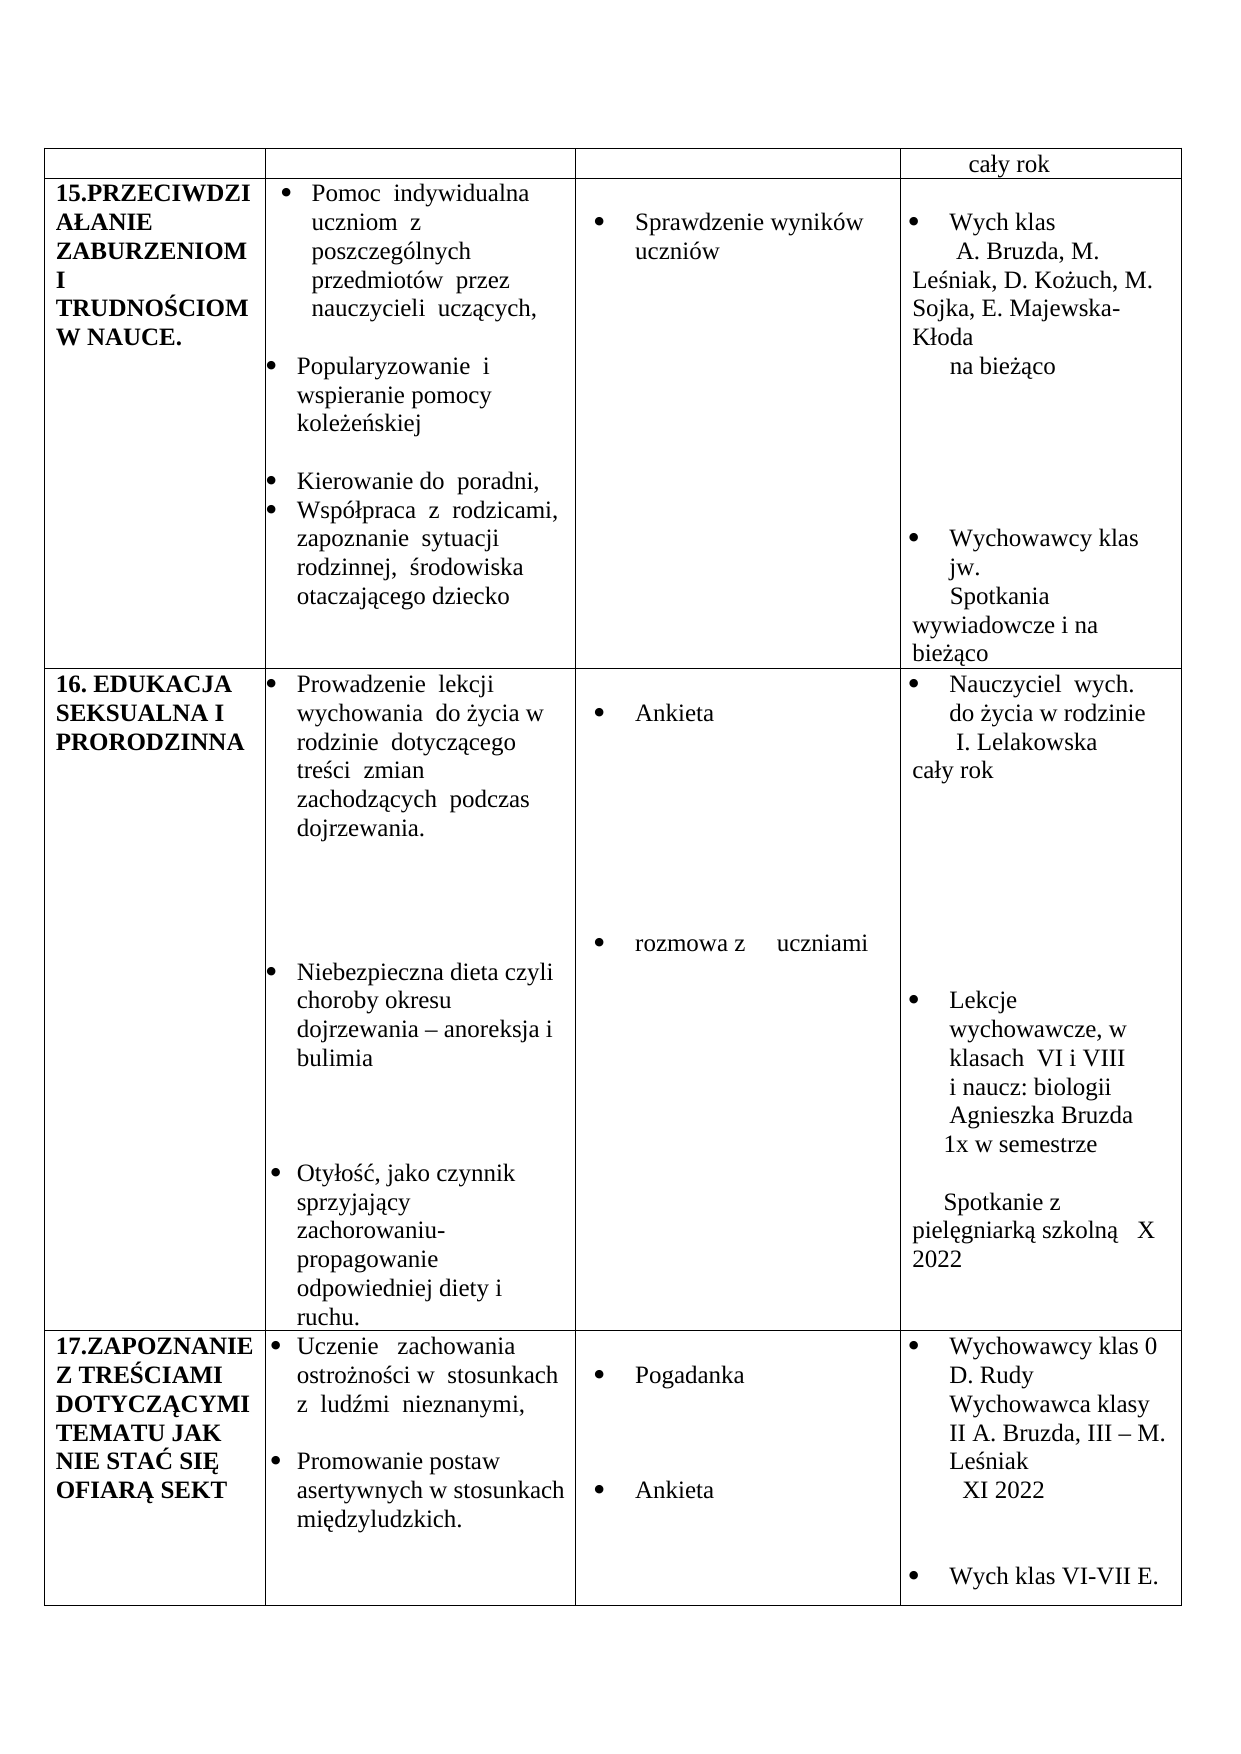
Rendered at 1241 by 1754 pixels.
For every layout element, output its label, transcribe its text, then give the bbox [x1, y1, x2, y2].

table_cell Nauczyciel wych. do życia w rodzinie I. Lelakowska cały rok Lekcje wychowawcze, w klasach VI i VIII i naucz: biologii Agnieszka Bruzda 1x w semestrze Spotkanie z pielęgniarką szkolną X 2022 [901, 669, 1181, 1330]
table_cell 15.PRZECIWDZIAŁANIE ZABURZENIOM I TRUDNOŚCIOM W NAUCE. [45, 179, 265, 668]
table_cell [45, 149, 265, 177]
table_cell cały rok [901, 149, 1181, 177]
table_cell Uczenie zachowania ostrożności w stosunkach z ludźmi nieznanymi, Promowanie postaw asertywnych w stosunkach międzyludzkich. Zapoznanie z numerami telefonów gdzie można uzyskać pomoc, [266, 1331, 575, 1605]
table_cell Prowadzenie lekcji wychowania do życia w rodzinie dotyczącego treści zmian zachodzących podczas dojrzewania. Niebezpieczna dieta czyli choroby okresu dojrzewania – anoreksja i bulimia Otyłość, jako czynnik sprzyjający zachorowaniu-propagowanie odpowiedniej diety i ruchu. [266, 669, 575, 1330]
table_cell Pomoc indywidualna uczniom z poszczególnych przedmiotów przez nauczycieli uczących, Popularyzowanie i wspieranie pomocy koleżeńskiej Kierowanie do poradni, Współpraca z rodzicami, zapoznanie sytuacji rodzinnej, środowiska otaczającego dziecko [266, 179, 575, 668]
table_cell 17.ZAPOZNANIE Z TREŚCIAMI DOTYCZĄCYMI TEMATU JAK NIE STAĆ SIĘ OFIARĄ SEKT [45, 1331, 265, 1605]
table_cell 16. EDUKACJA SEKSUALNA I PRORODZINNA [45, 669, 265, 1330]
table_cell Pogadanka Ankieta [576, 1331, 900, 1605]
table_cell Ankieta rozmowa z uczniami [576, 669, 900, 1330]
table_cell Wychowawcy klas 0 D. Rudy Wychowawca klasy II A. Bruzda, III – M. Leśniak XI 2022 Wych klas VI-VII E. Majewska – Kłoda M. Sojka D. Kożuch IX 2022 [901, 1331, 1181, 1605]
table_cell Wych klas A. Bruzda, M. Leśniak, D. Kożuch, M. Sojka, E. Majewska- Kłoda na bieżąco Wychowawcy klas jw. Spotkania wywiadowcze i na bieżąco [901, 179, 1181, 668]
table_cell [576, 149, 900, 177]
table_cell Sprawdzenie wyników uczniów [576, 179, 900, 668]
